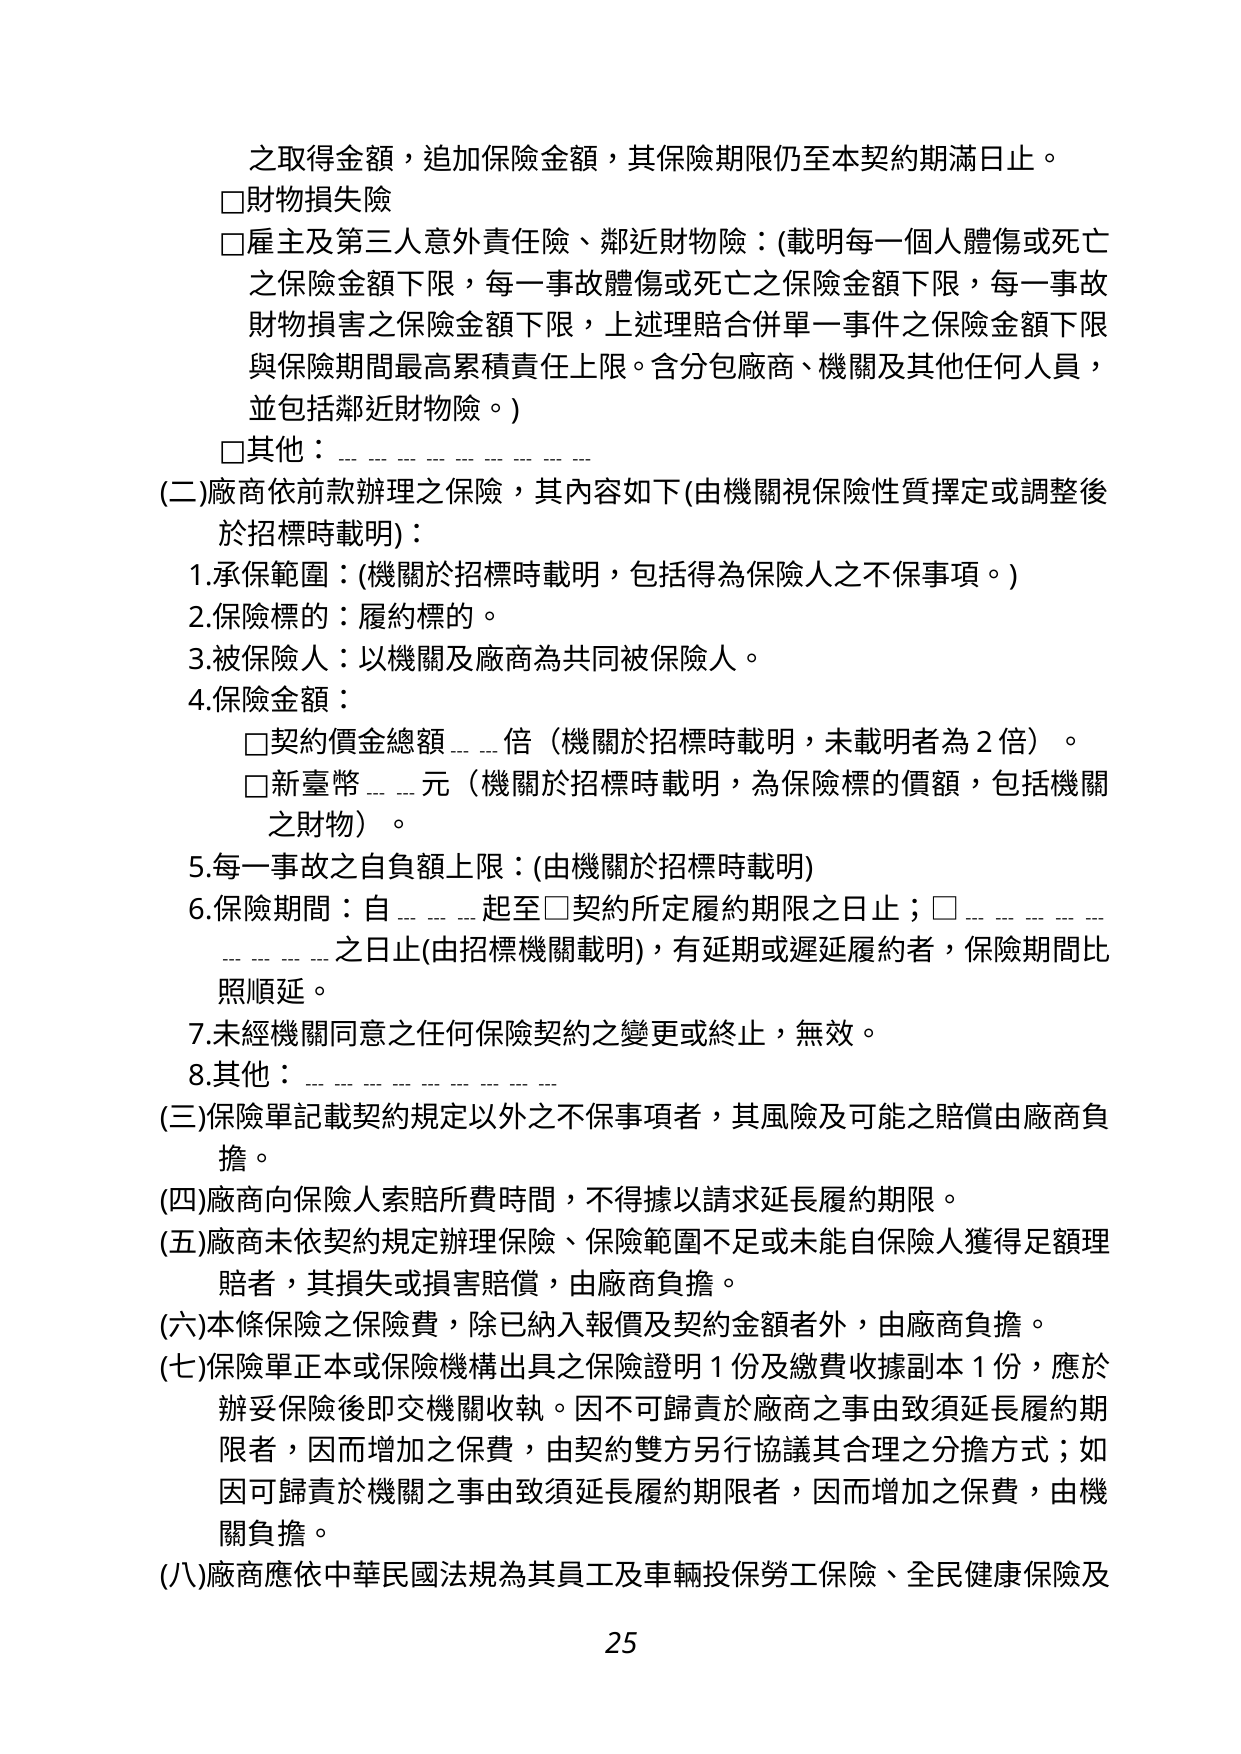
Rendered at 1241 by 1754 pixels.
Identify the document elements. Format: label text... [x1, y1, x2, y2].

text 4.保險金額： [188, 677, 1110, 719]
text 2.保險標的：履約標的。 [188, 594, 1110, 636]
text (八)廠商應依中華民國法規為其員工及車輛投保勞工保險、全民健康保險及汽機車第三人責任險。其依法免投勞工保險者，得以其他商業保險代之。 [159, 1552, 1110, 1594]
text 1.承保範圍：(機關於招標時載明，包括得為保險人之不保事項。) [188, 552, 1110, 594]
text (二)廠商依前款辦理之保險，其內容如下(由機關視保險性質擇定或調整後於招標時載明)： [159, 469, 1110, 552]
text 之取得金額，追加保險金額，其保險期限仍至本契約期滿日止。 [218, 136, 1110, 177]
text (三)保險單記載契約規定以外之不保事項者，其風險及可能之賠償由廠商負擔。 [159, 1094, 1110, 1177]
text 6.保險期間：自﹍﹍﹍起至□契約所定履約期限之日止；□﹍﹍﹍﹍﹍﹍﹍﹍﹍之日止(由招標機關載明)，有延期或遲延履約者，保險期間比照順延。 [188, 886, 1110, 1011]
text (六)本條保險之保險費，除已納入報價及契約金額者外，由廠商負擔。 [159, 1302, 1110, 1344]
text (七)保險單正本或保險機構出具之保險證明1份及繳費收據副本1份，應於辦妥保險後即交機關收執。因不可歸責於廠商之事由致須延長履約期限者，因而增加之保費，由契約雙方另行協議其合理之分擔方式；如因可歸責於機關之事由致須延長履約期限者，因而增加之保費，由機關負擔。 [159, 1344, 1110, 1552]
text 7.未經機關同意之任何保險契約之變更或終止，無效。 [188, 1011, 1108, 1052]
text 3.被保險人：以機關及廠商為共同被保險人。 [188, 636, 1110, 677]
text □其他：﹍﹍﹍﹍﹍﹍﹍﹍﹍ [218, 427, 1110, 469]
text □財物損失險 [218, 177, 1110, 219]
text 5.每一事故之自負額上限：(由機關於招標時載明) [188, 844, 1110, 886]
text □契約價金總額﹍﹍倍（機關於招標時載明，未載明者為2倍）。 [242, 719, 1110, 761]
text 8.其他：﹍﹍﹍﹍﹍﹍﹍﹍﹍ [188, 1052, 1108, 1094]
text □雇主及第三人意外責任險、鄰近財物險：(載明每一個人體傷或死亡之保險金額下限，每一事故體傷或死亡之保險金額下限，每一事故財物損害之保險金額下限，上述理賠合併單一事件之保險金額下限與保險期間最高累積責任上限。含分包廠商、機關及其他任何人員，並包括鄰近財物險。) [218, 219, 1110, 427]
text (五)廠商未依契約規定辦理保險、保險範圍不足或未能自保險人獲得足額理賠者，其損失或損害賠償，由廠商負擔。 [159, 1219, 1110, 1302]
text (四)廠商向保險人索賠所費時間，不得據以請求延長履約期限。 [159, 1177, 1110, 1219]
text □新臺幣﹍﹍元（機關於招標時載明，為保險標的價額，包括機關之財物）。 [242, 761, 1110, 844]
